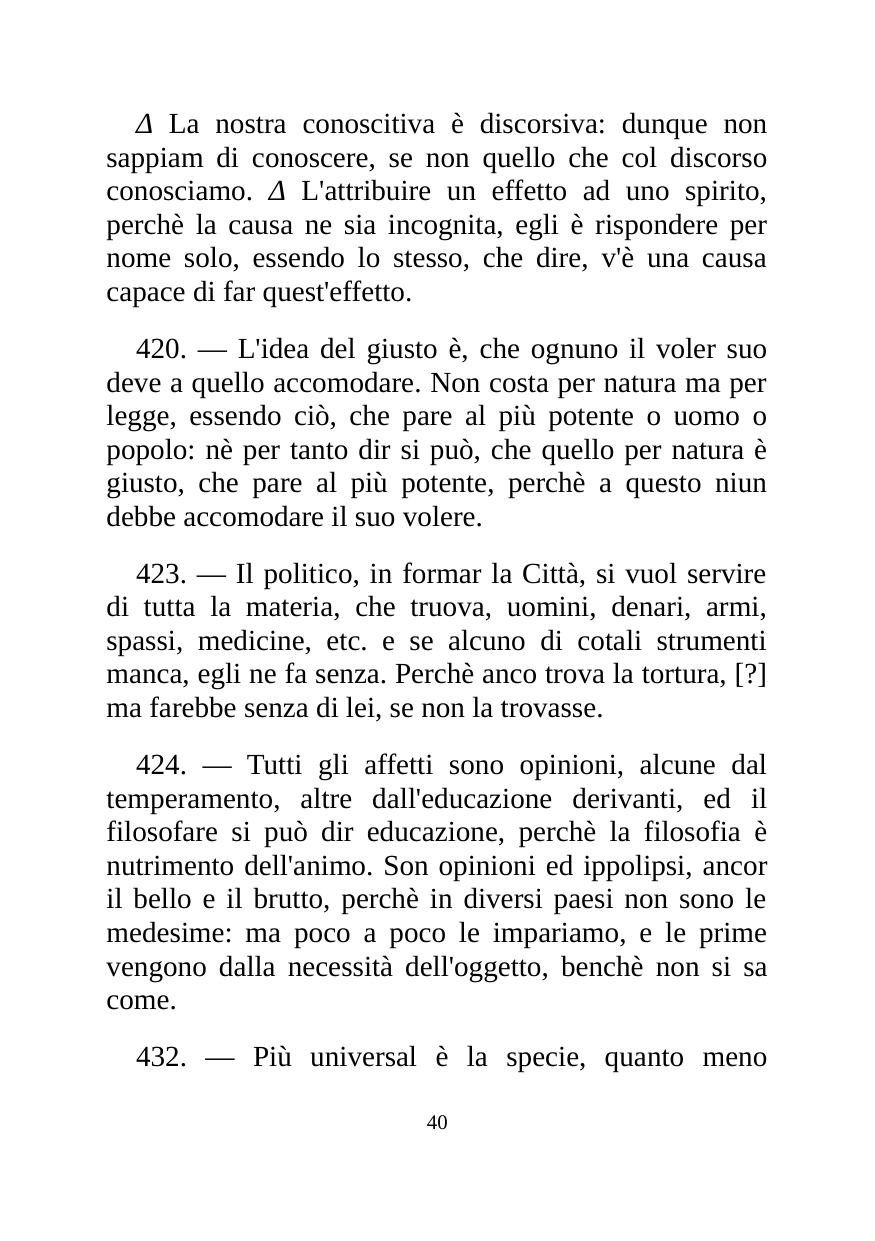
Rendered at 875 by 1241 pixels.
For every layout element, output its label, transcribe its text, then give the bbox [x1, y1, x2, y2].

text 432. — Più universal è la specie, quanto meno [106, 1039, 768, 1073]
text 420. — L'idea del giusto è, che ognuno il voler suo deve a quello accomodare. Non costa per natura ma per legge, essendo ciò, che pare al più potente o uomo o popolo: nè per tanto dir si può, che quello per natura è giusto, che pare al più potente, perchè a questo niun debbe accomodare il suo volere. [106, 331, 768, 532]
text 423. — Il politico, in formar la Città, si vuol servire di tutta la materia, che truova, uomini, denari, armi, spassi, medicine, etc. e se alcuno di cotali strumenti manca, egli ne fa senza. Perchè anco trova la tortura, [?] ma farebbe senza di lei, se non la trovasse. [106, 556, 768, 724]
text Δ La nostra conoscitiva è discorsiva: dunque non sappiam di conoscere, se non quello che col discorso conosciamo. Δ L'attribuire un effetto ad uno spirito, perchè la causa ne sia incognita, egli è rispondere per nome solo, essendo lo stesso, che dire, v'è una causa capace di far quest'effetto. [106, 106, 768, 307]
text 424. — Tutti gli affetti sono opinioni, alcune dal temperamento, altre dall'educazione derivanti, ed il filosofare si può dir educazione, perchè la filosofia è nutrimento dell'animo. Son opinioni ed ippolipsi, ancor il bello e il brutto, perchè in diversi paesi non sono le medesime: ma poco a poco le impariamo, e le prime vengono dalla necessità dell'oggetto, benchè non si sa come. [106, 747, 768, 1016]
